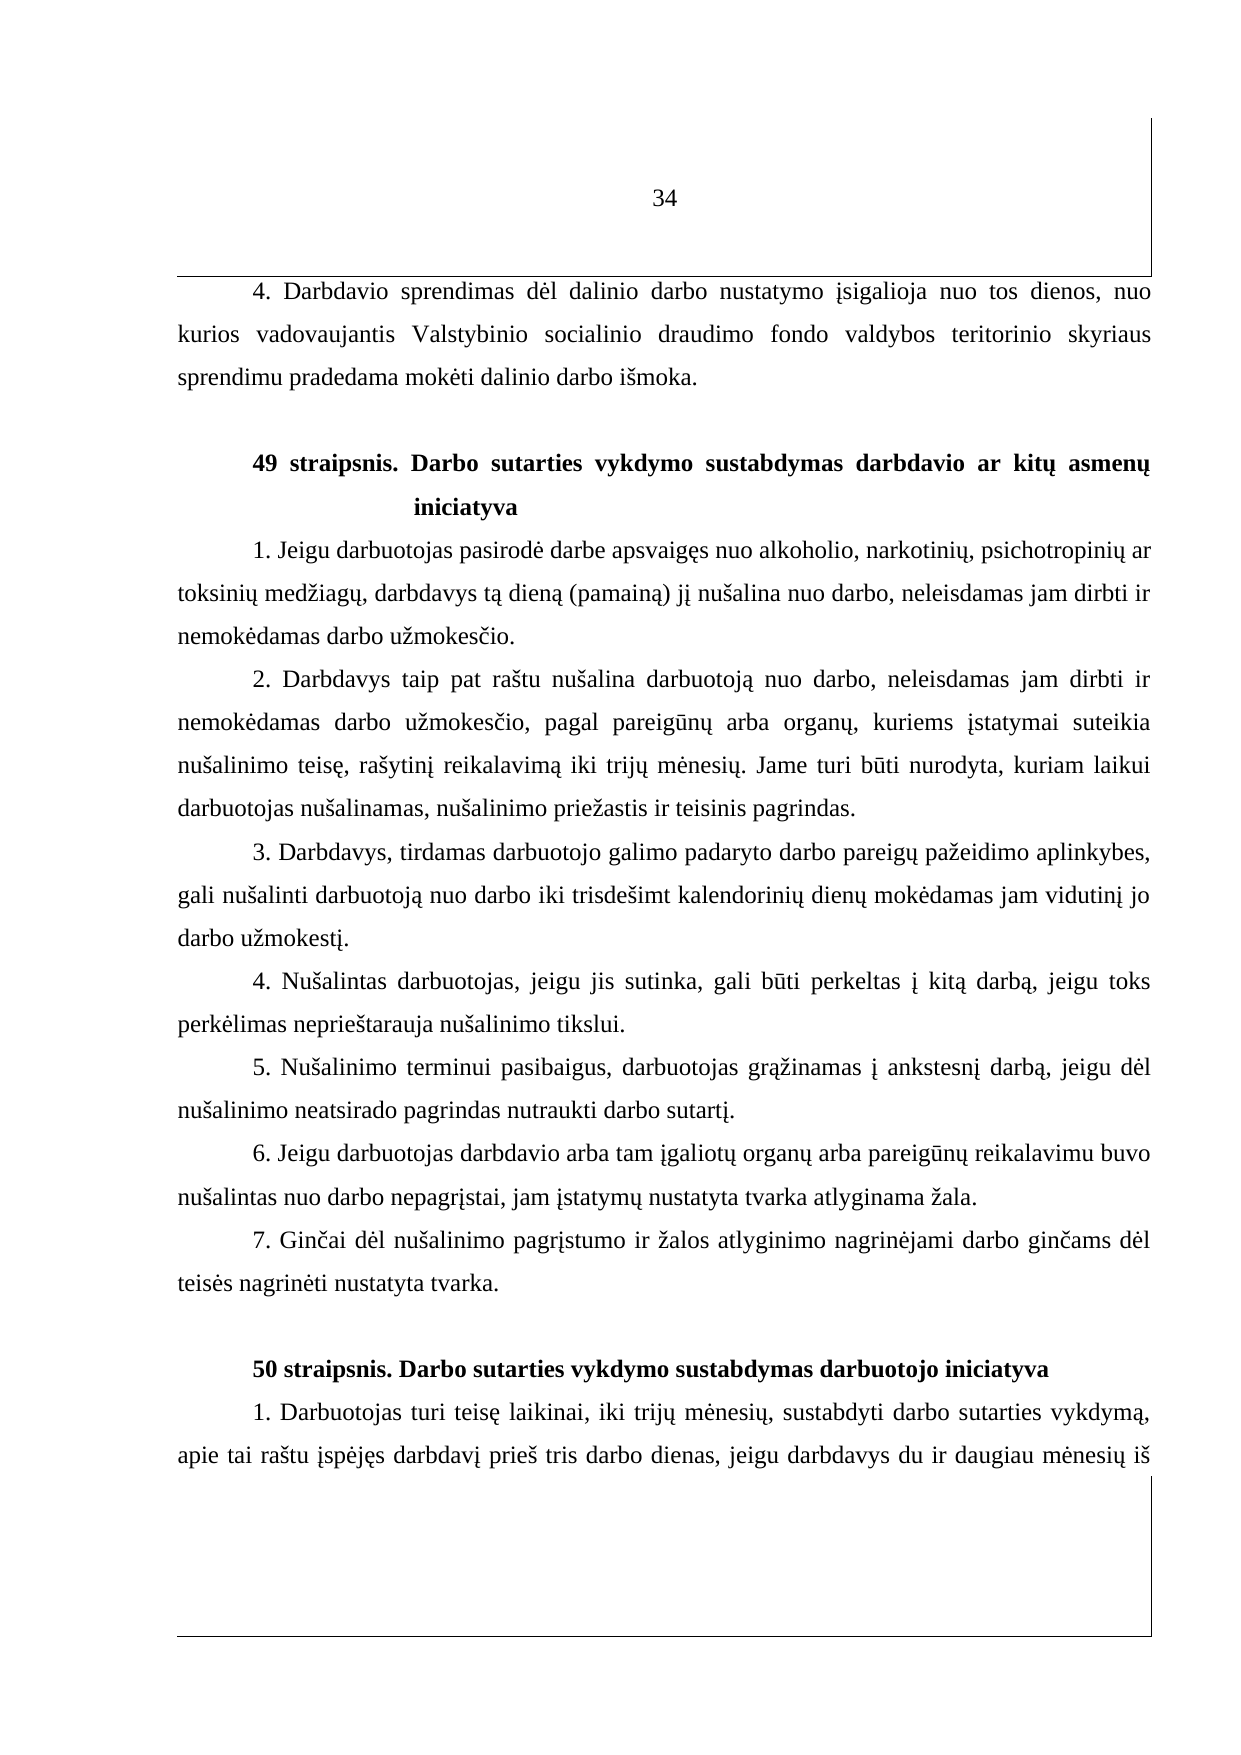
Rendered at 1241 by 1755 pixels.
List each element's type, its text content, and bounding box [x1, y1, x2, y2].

text 5. Nušalinimo terminui pasibaigus, darbuotojas grąžinamas į ankstesnį darbą, jeigu dėl nušalinimo neatsirado pagrindas nutraukti darbo sutartį. [177, 1052, 1152, 1124]
subtitle 50 straipsnis. Darbo sutarties vykdymo sustabdymas darbuotojo iniciatyva [177, 1354, 1152, 1383]
subtitle 49 straipsnis. Darbo sutarties vykdymo sustabdymas darbdavio ar kitų asmenų iniciatyva [252, 448, 1152, 520]
text 4. Darbdavio sprendimas dėl dalinio darbo nustatymo įsigalioja nuo tos dienos, nuo kurios vadovaujantis Valstybinio socialinio draudimo fondo valdybos teritorinio skyriaus sprendimu pradedama mokėti dalinio darbo išmoka. [177, 276, 1152, 391]
text 1. Darbuotojas turi teisę laikinai, iki trijų mėnesių, sustabdyti darbo sutarties vykdymą, apie tai raštu įspėjęs darbdavį prieš tris darbo dienas, jeigu darbdavys du ir daugiau mėnesių iš [177, 1397, 1152, 1469]
text 1. Jeigu darbuotojas pasirodė darbe apsvaigęs nuo alkoholio, narkotinių, psichotropinių ar toksinių medžiagų, darbdavys tą dieną (pamainą) jį nušalina nuo darbo, neleisdamas jam dirbti ir nemokėdamas darbo užmokesčio. [177, 535, 1152, 650]
text 7. Ginčai dėl nušalinimo pagrįstumo ir žalos atlyginimo nagrinėjami darbo ginčams dėl teisės nagrinėti nustatyta tvarka. [177, 1225, 1152, 1297]
text 3. Darbdavys, tirdamas darbuotojo galimo padaryto darbo pareigų pažeidimo aplinkybes, gali nušalinti darbuotoją nuo darbo iki trisdešimt kalendorinių dienų mokėdamas jam vidutinį jo darbo užmokestį. [177, 837, 1152, 952]
text 4. Nušalintas darbuotojas, jeigu jis sutinka, gali būti perkeltas į kitą darbą, jeigu toks perkėlimas neprieštarauja nušalinimo tikslui. [177, 966, 1152, 1038]
text 2. Darbdavys taip pat raštu nušalina darbuotoją nuo darbo, neleisdamas jam dirbti ir nemokėdamas darbo užmokesčio, pagal pareigūnų arba organų, kuriems įstatymai suteikia nušalinimo teisę, rašytinį reikalavimą iki trijų mėnesių. Jame turi būti nurodyta, kuriam laikui darbuotojas nušalinamas, nušalinimo priežastis ir teisinis pagrindas. [177, 664, 1152, 822]
text 6. Jeigu darbuotojas darbdavio arba tam įgaliotų organų arba pareigūnų reikalavimu buvo nušalintas nuo darbo nepagrįstai, jam įstatymų nustatyta tvarka atlyginama žala. [177, 1138, 1152, 1210]
